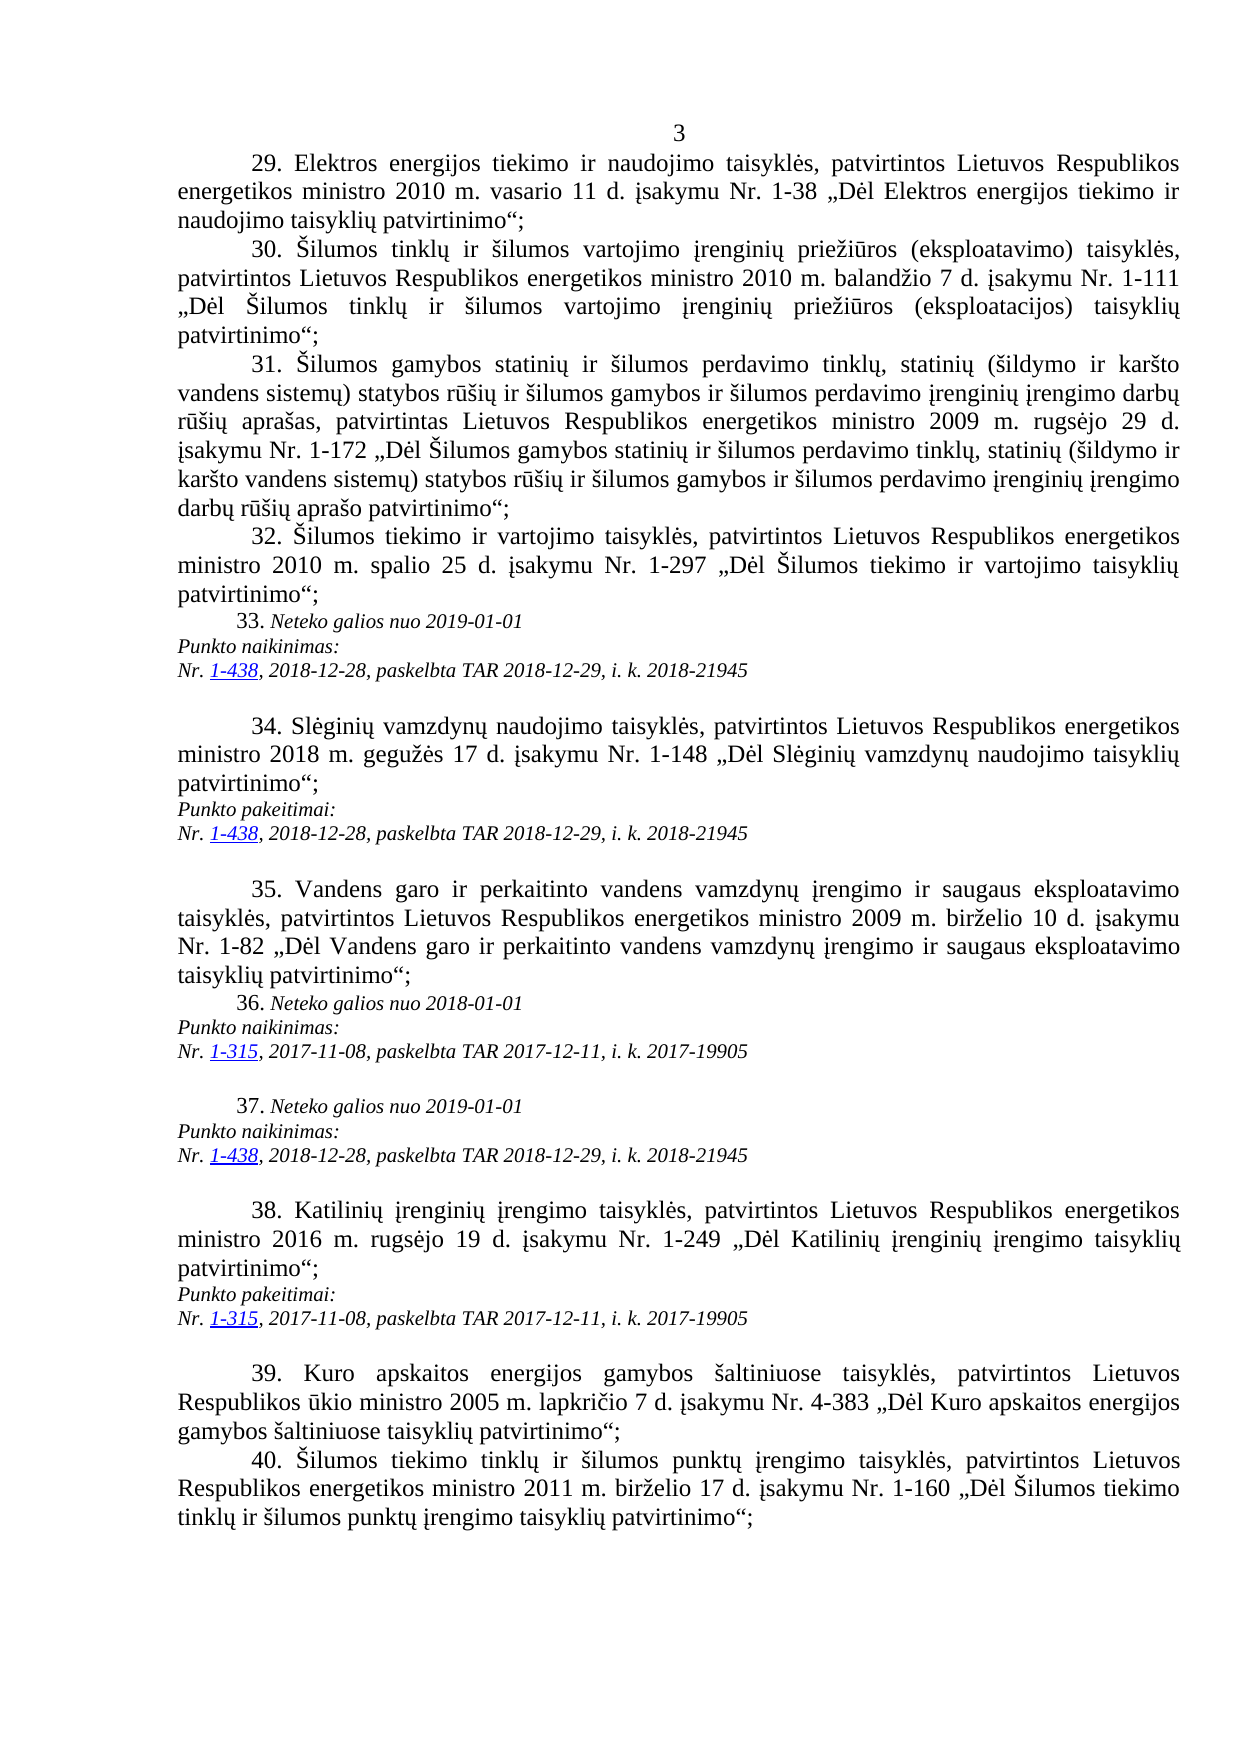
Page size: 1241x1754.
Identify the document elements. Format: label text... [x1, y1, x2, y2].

text Nr. 1-438, 2018-12-28, paskelbta TAR 2018-12-29, i. k. 2018-21945 [177, 658, 1181, 682]
text 29. Elektros energijos tiekimo ir naudojimo taisyklės, patvirtintos Lietuvos Respublikos energetikos ministro 2010 m. vasario 11 d. įsakymu Nr. 1-38 „Dėl Elektros energijos tiekimo ir naudojimo taisyklių patvirtinimo“; [177, 148, 1181, 234]
text Punkto naikinimas: [177, 634, 1181, 658]
text Nr. 1-315, 2017-11-08, paskelbta TAR 2017-12-11, i. k. 2017-19905 [177, 1306, 1181, 1330]
text 35. Vandens garo ir perkaitinto vandens vamzdynų įrengimo ir saugaus eksploatavimo taisyklės, patvirtintos Lietuvos Respublikos energetikos ministro 2009 m. birželio 10 d. įsakymu Nr. 1-82 „Dėl Vandens garo ir perkaitinto vandens vamzdynų įrengimo ir saugaus eksploatavimo taisyklių patvirtinimo“; [177, 874, 1181, 989]
text Nr. 1-315, 2017-11-08, paskelbta TAR 2017-12-11, i. k. 2017-19905 [177, 1039, 1181, 1063]
text Nr. 1-438, 2018-12-28, paskelbta TAR 2018-12-29, i. k. 2018-21945 [177, 1143, 1181, 1167]
text 39. Kuro apskaitos energijos gamybos šaltiniuose taisyklės, patvirtintos Lietuvos Respublikos ūkio ministro 2005 m. lapkričio 7 d. įsakymu Nr. 4-383 „Dėl Kuro apskaitos energijos gamybos šaltiniuose taisyklių patvirtinimo“; [177, 1358, 1181, 1445]
text 34. Slėginių vamzdynų naudojimo taisyklės, patvirtintos Lietuvos Respublikos energetikos ministro 2018 m. gegužės 17 d. įsakymu Nr. 1-148 „Dėl Slėginių vamzdynų naudojimo taisyklių patvirtinimo“; [177, 711, 1181, 797]
text 40. Šilumos tiekimo tinklų ir šilumos punktų įrengimo taisyklės, patvirtintos Lietuvos Respublikos energetikos ministro 2011 m. birželio 17 d. įsakymu Nr. 1-160 „Dėl Šilumos tiekimo tinklų ir šilumos punktų įrengimo taisyklių patvirtinimo“; [177, 1445, 1181, 1531]
text 30. Šilumos tinklų ir šilumos vartojimo įrenginių priežiūros (eksploatavimo) taisyklės, patvirtintos Lietuvos Respublikos energetikos ministro 2010 m. balandžio 7 d. įsakymu Nr. 1-111 „Dėl Šilumos tinklų ir šilumos vartojimo įrenginių priežiūros (eksploatacijos) taisyklių patvirtinimo“; [177, 234, 1181, 349]
text 36. Neteko galios nuo 2018-01-01 [177, 989, 1181, 1015]
text 37. Neteko galios nuo 2019-01-01 [177, 1092, 1181, 1118]
text 38. Katilinių įrenginių įrengimo taisyklės, patvirtintos Lietuvos Respublikos energetikos ministro 2016 m. rugsėjo 19 d. įsakymu Nr. 1-249 „Dėl Katilinių įrenginių įrengimo taisyklių patvirtinimo“; [177, 1195, 1181, 1282]
text 32. Šilumos tiekimo ir vartojimo taisyklės, patvirtintos Lietuvos Respublikos energetikos ministro 2010 m. spalio 25 d. įsakymu Nr. 1-297 „Dėl Šilumos tiekimo ir vartojimo taisyklių patvirtinimo“; [177, 521, 1181, 608]
text Punkto naikinimas: [177, 1118, 1181, 1143]
text 31. Šilumos gamybos statinių ir šilumos perdavimo tinklų, statinių (šildymo ir karšto vandens sistemų) statybos rūšių ir šilumos gamybos ir šilumos perdavimo įrenginių įrengimo darbų rūšių aprašas, patvirtintas Lietuvos Respublikos energetikos ministro 2009 m. rugsėjo 29 d. įsakymu Nr. 1-172 „Dėl Šilumos gamybos statinių ir šilumos perdavimo tinklų, statinių (šildymo ir karšto vandens sistemų) statybos rūšių ir šilumos gamybos ir šilumos perdavimo įrenginių įrengimo darbų rūšių aprašo patvirtinimo“; [177, 349, 1181, 521]
text Punkto naikinimas: [177, 1015, 1181, 1039]
text 33. Neteko galios nuo 2019-01-01 [177, 608, 1181, 634]
text Nr. 1-438, 2018-12-28, paskelbta TAR 2018-12-29, i. k. 2018-21945 [177, 821, 1181, 845]
text Punkto pakeitimai: [177, 1282, 1181, 1306]
text Punkto pakeitimai: [177, 797, 1181, 821]
